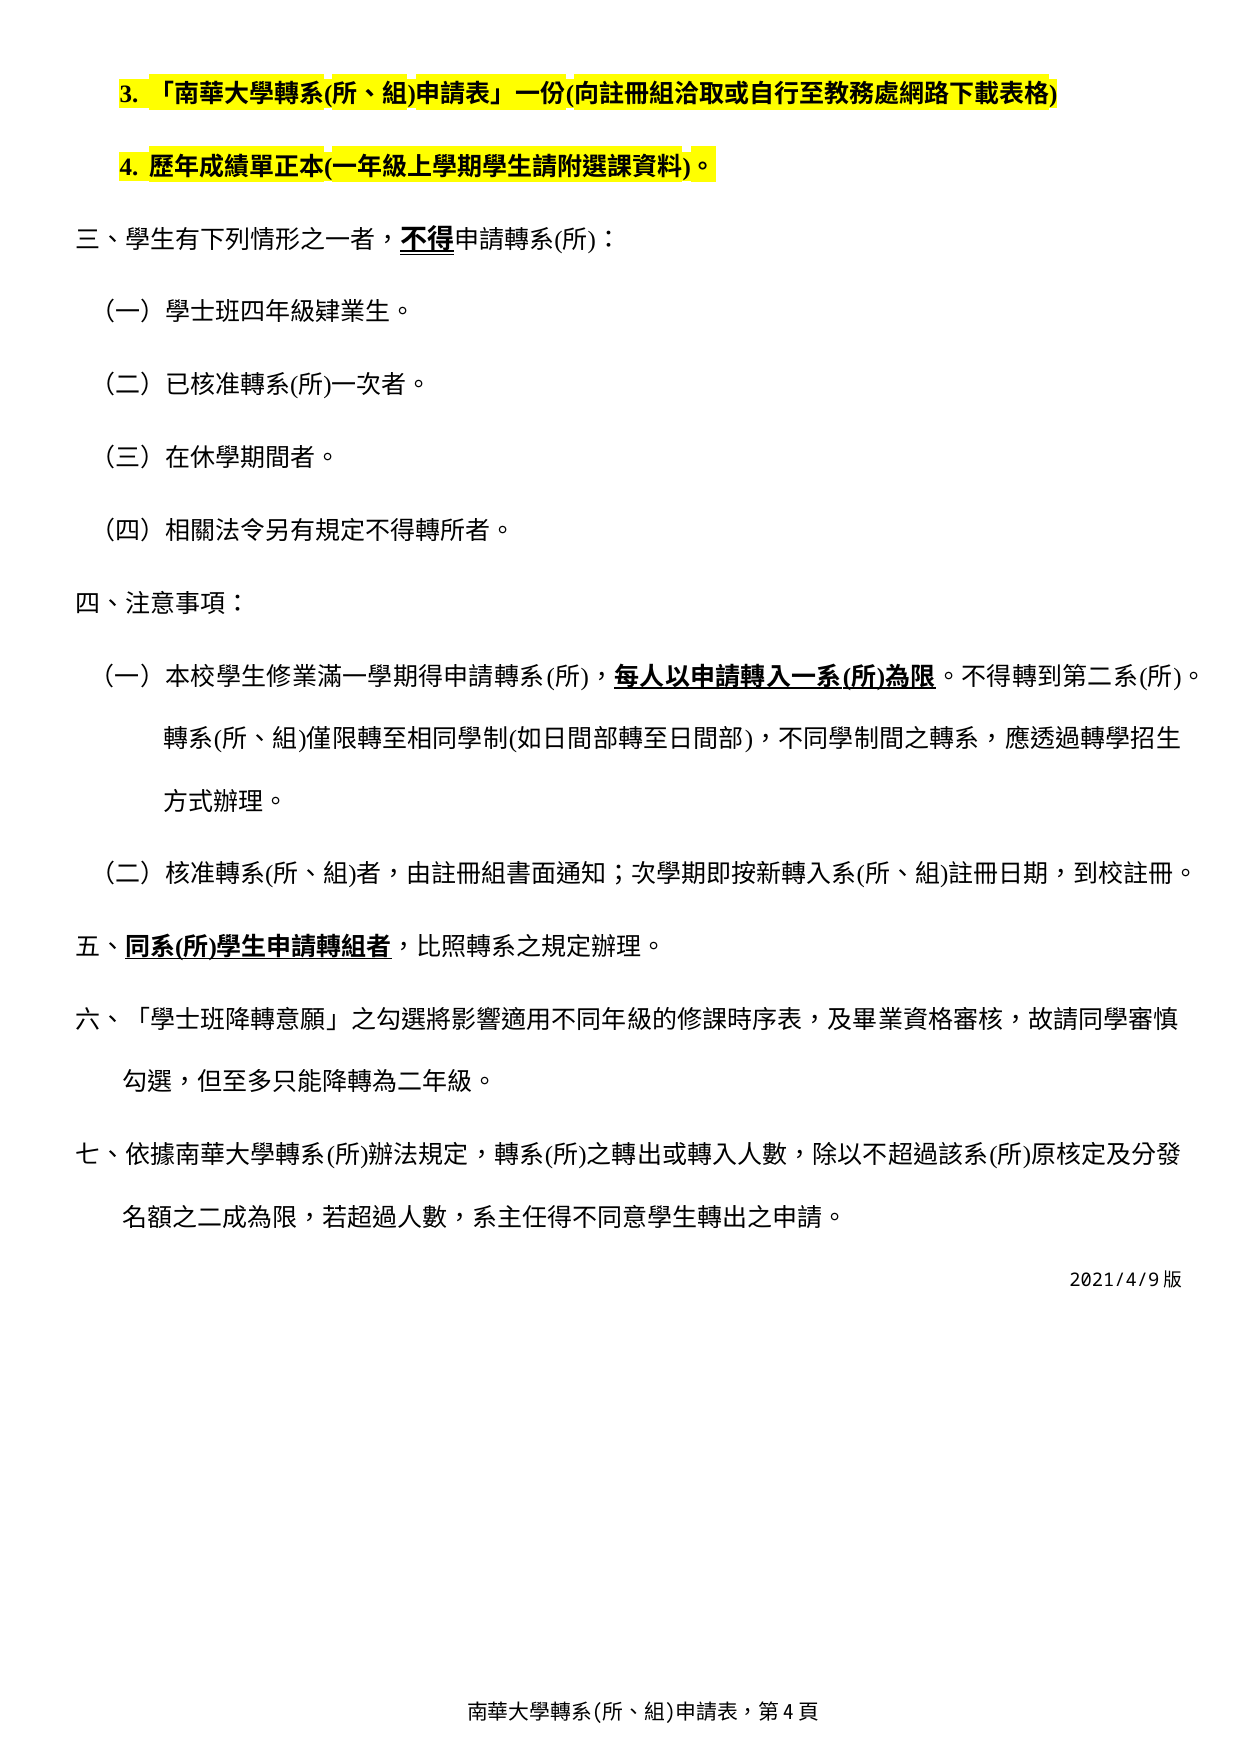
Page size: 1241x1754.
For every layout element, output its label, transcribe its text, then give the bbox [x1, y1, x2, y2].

text 三、學生有下列情形之一者，不得申請轉系(所)： [75, 196, 1182, 258]
text 四、注意事項： [75, 559, 1182, 622]
text 2021/4/9版 [75, 1236, 1183, 1299]
list 「南華大學轉系(所、組)申請表」一份(向註冊組洽取或自行至教務處網路下載表格) [119, 50, 1182, 112]
text （一）學士班四年級肄業生。 [90, 268, 1182, 331]
text （二）核准轉系(所、組)者，由註冊組書面通知；次學期即按新轉入系(所、組)註冊日期，到校註冊。 [90, 830, 1182, 893]
text （三）在休學期間者。 [90, 414, 1182, 476]
text （一）本校學生修業滿一學期得申請轉系(所)，每人以申請轉入一系(所)為限。不得轉到第二系(所)。轉系(所、組)僅限轉至相同學制(如日間部轉至日間部)，不同學制間之轉系，應透過轉學招生方式辦理。 [89, 632, 1182, 820]
text 七、依據南華大學轉系(所)辦法規定，轉系(所)之轉出或轉入人數，除以不超過該系(所)原核定及分發名額之二成為限，若超過人數，系主任得不同意學生轉出之申請。 [75, 1111, 1182, 1236]
text （二）已核准轉系(所)一次者。 [90, 341, 1182, 404]
text （四）相關法令另有規定不得轉所者。 [90, 487, 1182, 549]
text 六、「學士班降轉意願」之勾選將影響適用不同年級的修課時序表，及畢業資格審核，故請同學審慎勾選，但至多只能降轉為二年級。 [75, 976, 1182, 1101]
text 五、同系(所)學生申請轉組者，比照轉系之規定辦理。 [75, 903, 1182, 966]
list 歷年成績單正本(一年級上學期學生請附選課資料)。 [119, 123, 1182, 185]
